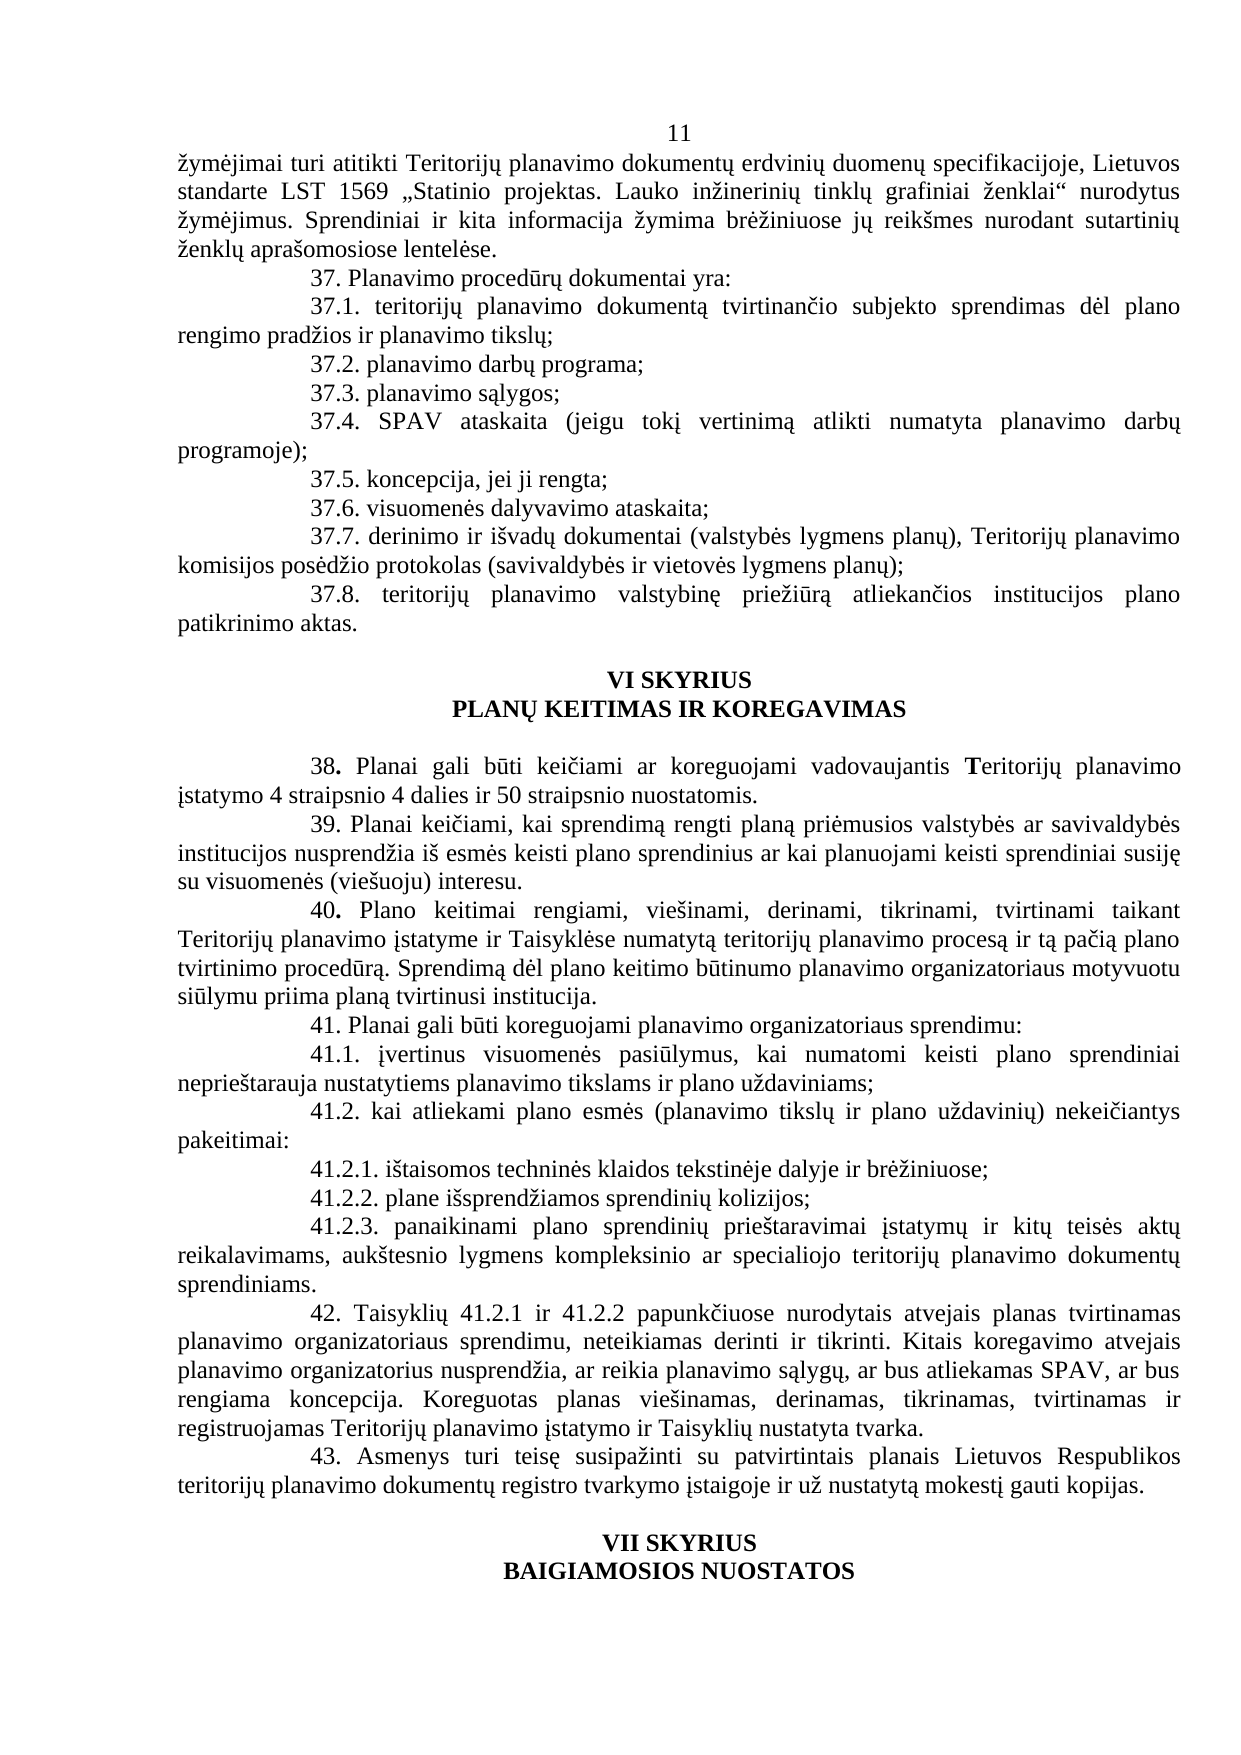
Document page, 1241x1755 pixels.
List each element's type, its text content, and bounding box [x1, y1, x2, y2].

text 41. Planai gali būti koreguojami planavimo organizatoriaus sprendimu: [177, 1010, 1181, 1039]
text 37.6. visuomenės dalyvavimo ataskaita; [177, 493, 1181, 521]
text 37. Planavimo procedūrų dokumentai yra: [177, 263, 1181, 291]
text PLANŲ KEITIMAS IR KOREGAVIMAS [177, 694, 1181, 723]
text 41.2.2. plane išsprendžiamos sprendinių kolizijos; [177, 1183, 1181, 1211]
text 41.2. kai atliekami plano esmės (planavimo tikslų ir plano uždavinių) nekeičiantys pakeitimai: [177, 1096, 1181, 1154]
text 43. Asmenys turi teisę susipažinti su patvirtintais planais Lietuvos Respublikos teritorijų planavimo dokumentų registro tvarkymo įstaigoje ir už nustatytą mokestį gauti kopijas. [177, 1441, 1181, 1499]
text 40. Plano keitimai rengiami, viešinami, derinami, tikrinami, tvirtinami taikant Teritorijų planavimo įstatyme ir Taisyklėse numatytą teritorijų planavimo procesą ir tą pačią plano tvirtinimo procedūrą. Sprendimą dėl plano keitimo būtinumo planavimo organizatoriaus motyvuotu siūlymu priima planą tvirtinusi institucija. [177, 895, 1181, 1010]
text 37.7. derinimo ir išvadų dokumentai (valstybės lygmens planų), Teritorijų planavimo komisijos posėdžio protokolas (savivaldybės ir vietovės lygmens planų); [177, 521, 1181, 579]
text 37.3. planavimo sąlygos; [177, 378, 1181, 406]
text VI SKYRIUS [177, 665, 1181, 694]
text 37.4. SPAV ataskaita (jeigu tokį vertinimą atlikti numatyta planavimo darbų programoje); [177, 406, 1181, 464]
text BAIGIAMOSIOS NUOSTATOS [177, 1556, 1181, 1585]
text 37.5. koncepcija, jei ji rengta; [177, 464, 1181, 493]
text žymėjimai turi atitikti Teritorijų planavimo dokumentų erdvinių duomenų specifikacijoje, Lietuvos standarte LST 1569 „Statinio projektas. Lauko inžinerinių tinklų grafiniai ženklai“ nurodytus žymėjimus. Sprendiniai ir kita informacija žymima brėžiniuose jų reikšmes nurodant sutartinių ženklų aprašomosiose lentelėse. [177, 148, 1181, 263]
text 37.2. planavimo darbų programa; [177, 349, 1181, 378]
text 42. Taisyklių 41.2.1 ir 41.2.2 papunkčiuose nurodytais atvejais planas tvirtinamas planavimo organizatoriaus sprendimu, neteikiamas derinti ir tikrinti. Kitais koregavimo atvejais planavimo organizatorius nusprendžia, ar reikia planavimo sąlygų, ar bus atliekamas SPAV, ar bus rengiama koncepcija. Koreguotas planas viešinamas, derinamas, tikrinamas, tvirtinamas ir registruojamas Teritorijų planavimo įstatymo ir Taisyklių nustatyta tvarka. [177, 1298, 1181, 1441]
text 37.1. teritorijų planavimo dokumentą tvirtinančio subjekto sprendimas dėl plano rengimo pradžios ir planavimo tikslų; [177, 291, 1181, 349]
text 39. Planai keičiami, kai sprendimą rengti planą priėmusios valstybės ar savivaldybės institucijos nusprendžia iš esmės keisti plano sprendinius ar kai planuojami keisti sprendiniai susiję su visuomenės (viešuoju) interesu. [177, 809, 1181, 895]
text VII SKYRIUS [177, 1528, 1181, 1556]
text 41.2.1. ištaisomos techninės klaidos tekstinėje dalyje ir brėžiniuose; [177, 1154, 1181, 1183]
text 41.1. įvertinus visuomenės pasiūlymus, kai numatomi keisti plano sprendiniai neprieštarauja nustatytiems planavimo tikslams ir plano uždaviniams; [177, 1039, 1181, 1096]
text 41.2.3. panaikinami plano sprendinių prieštaravimai įstatymų ir kitų teisės aktų reikalavimams, aukštesnio lygmens kompleksinio ar specialiojo teritorijų planavimo dokumentų sprendiniams. [177, 1211, 1181, 1298]
text 38. Planai gali būti keičiami ar koreguojami vadovaujantis Teritorijų planavimo įstatymo 4 straipsnio 4 dalies ir 50 straipsnio nuostatomis. [177, 751, 1181, 809]
text 37.8. teritorijų planavimo valstybinę priežiūrą atliekančios institucijos plano patikrinimo aktas. [177, 579, 1181, 636]
